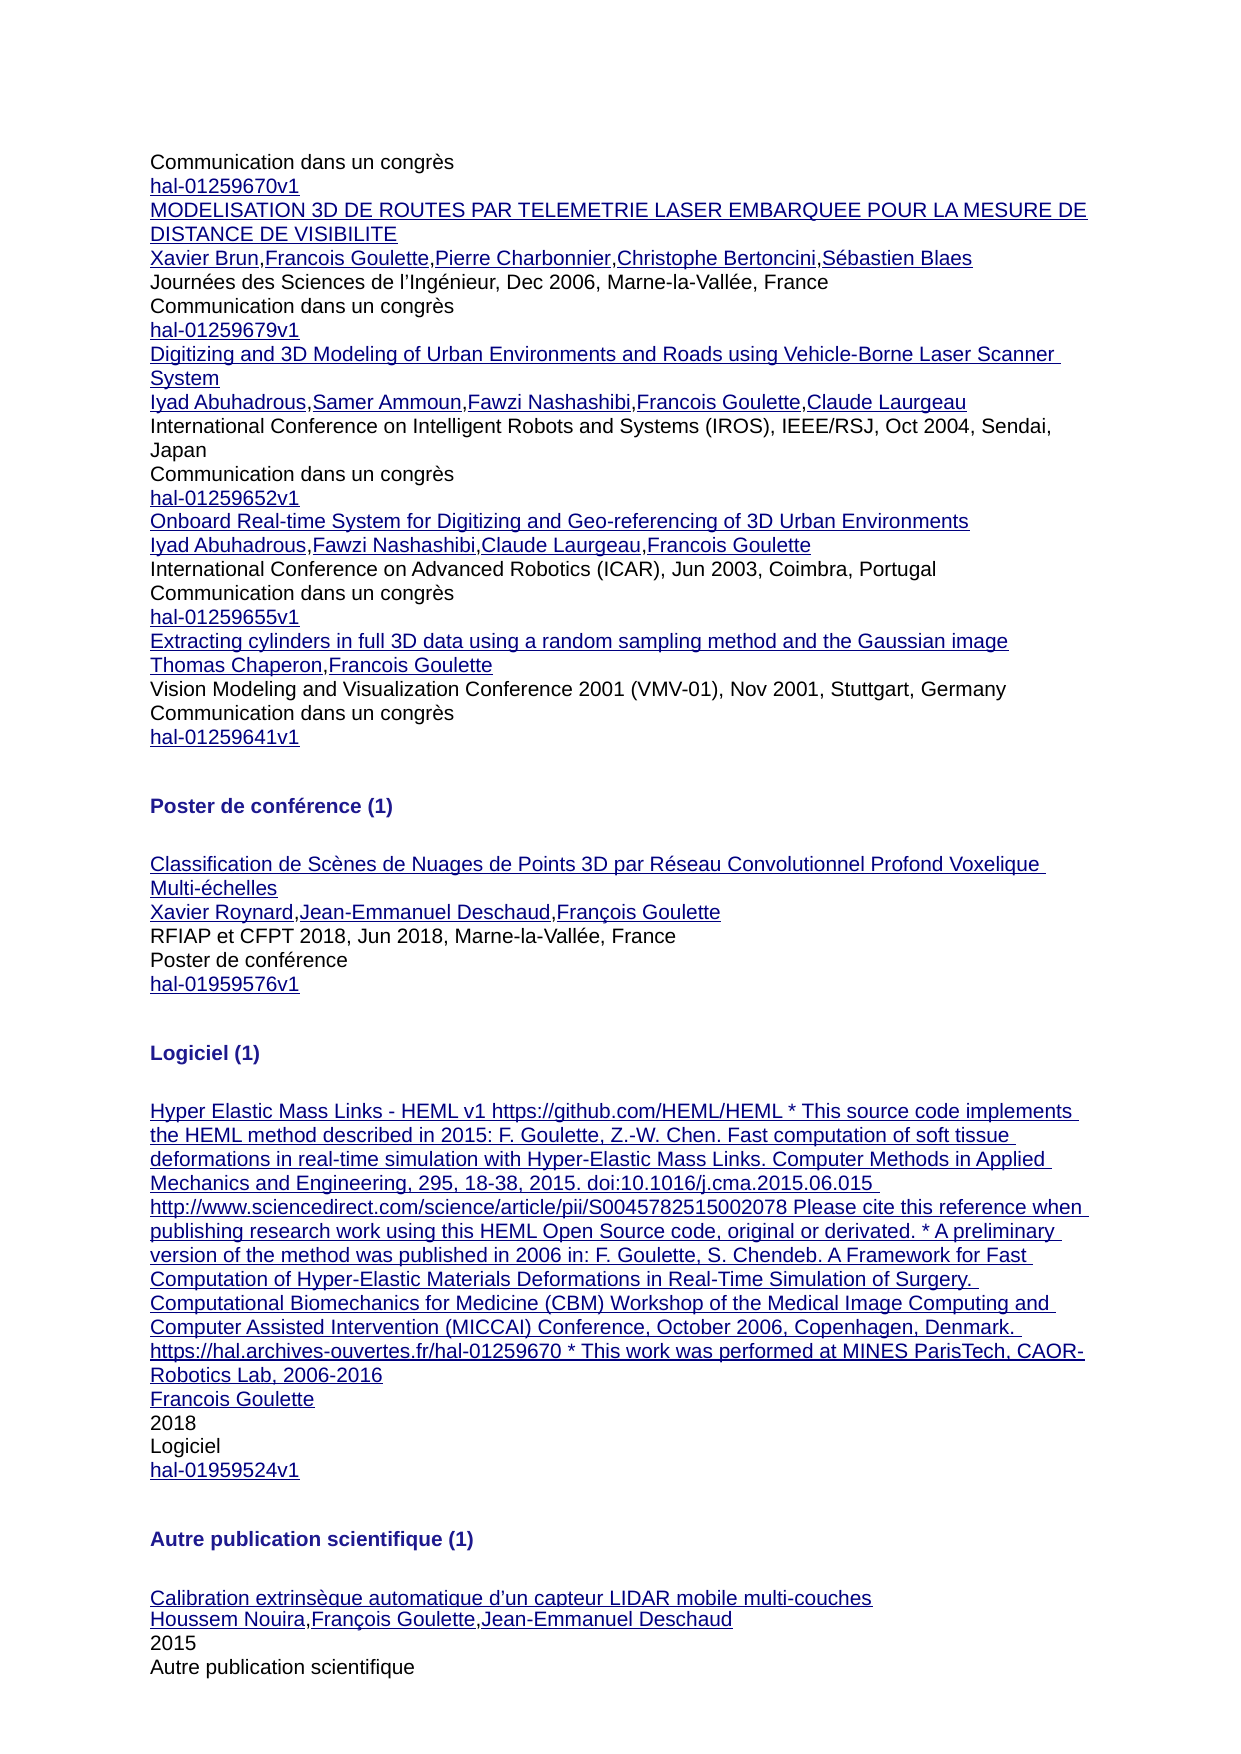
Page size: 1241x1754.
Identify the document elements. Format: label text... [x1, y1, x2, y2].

table_cell Onboard Real-time System for Digitizing and Geo-referencing of 3D Urban Environments Iyad Abuhadrous,Fawzi Nashashibi,Claude Laurgeau,Francois Goulette International Conference on Advanced Robotics (ICAR), Jun 2003, Coimbra, Portugal Communication dans un congrès hal-01259655v1 [150, 509, 1090, 629]
table_header Classification de Scènes de Nuages de Points 3D par Réseau Convolutionnel Profond Voxelique Multi-échelles Xavier Roynard,Jean-Emmanuel Deschaud,François Goulette RFIAP et CFPT 2018, Jun 2018, Marne-la-Vallée, France Poster de conférence hal-01959576v1 [150, 852, 1090, 996]
table_cell Communication dans un congrès hal-01259670v1 [150, 150, 1090, 198]
table_cell MODELISATION 3D DE ROUTES PAR TELEMETRIE LASER EMBARQUEE POUR LA MESURE DE DISTANCE DE VISIBILITE Xavier Brun,Francois Goulette,Pierre Charbonnier,Christophe Bertoncini,Sébastien Blaes Journées des Sciences de l’Ingénieur, Dec 2006, Marne-la-Vallée, France Communication dans un congrès hal-01259679v1 [150, 198, 1090, 342]
table_header Calibration extrinsèque automatique d’un capteur LIDAR mobile multi-couches Houssem Nouira,François Goulette,Jean-Emmanuel Deschaud 2015 Autre publication scientifique [150, 1585, 1090, 1679]
table_header Hyper Elastic Mass Links - HEML v1 https://github.com/HEML/HEML * This source code implements the HEML method described in 2015: F. Goulette, Z.-W. Chen. Fast computation of soft tissue deformations in real-time simulation with Hyper-Elastic Mass Links. Computer Methods in Applied Mechanics and Engineering, 295, 18-38, 2015. doi:10.1016/j.cma.2015.06.015 http://www.sciencedirect.com/science/article/pii/S0045782515002078 Please cite this reference when publishing research work using this HEML Open Source code, original or derivated. * A preliminary version of the method was published in 2006 in: F. Goulette, S. Chendeb. A Framework for Fast Computation of Hyper-Elastic Materials Deformations in Real-Time Simulation of Surgery. Computational Biomechanics for Medicine (CBM) Workshop of the Medical Image Computing and Computer Assisted Intervention (MICCAI) Conference, October 2006, Copenhagen, Denmark. https://hal.archives-ouvertes.fr/hal-01259670 * This work was performed at MINES ParisTech, CAOR-Robotics Lab, 2006-2016 Francois Goulette 2018 Logiciel hal-01959524v1 [150, 1099, 1090, 1482]
subtitle Autre publication scientifique (1) [150, 1527, 1090, 1551]
table_cell Extracting cylinders in full 3D data using a random sampling method and the Gaussian image Thomas Chaperon,Francois Goulette Vision Modeling and Visualization Conference 2001 (VMV-01), Nov 2001, Stuttgart, Germany Communication dans un congrès hal-01259641v1 [150, 629, 1090, 749]
table_cell Digitizing and 3D Modeling of Urban Environments and Roads using Vehicle-Borne Laser Scanner System Iyad Abuhadrous,Samer Ammoun,Fawzi Nashashibi,Francois Goulette,Claude Laurgeau International Conference on Intelligent Robots and Systems (IROS), IEEE/RSJ, Oct 2004, Sendai, Japan Communication dans un congrès hal-01259652v1 [150, 342, 1090, 509]
subtitle Logiciel (1) [150, 1041, 1090, 1064]
subtitle Poster de conférence (1) [150, 794, 1090, 818]
